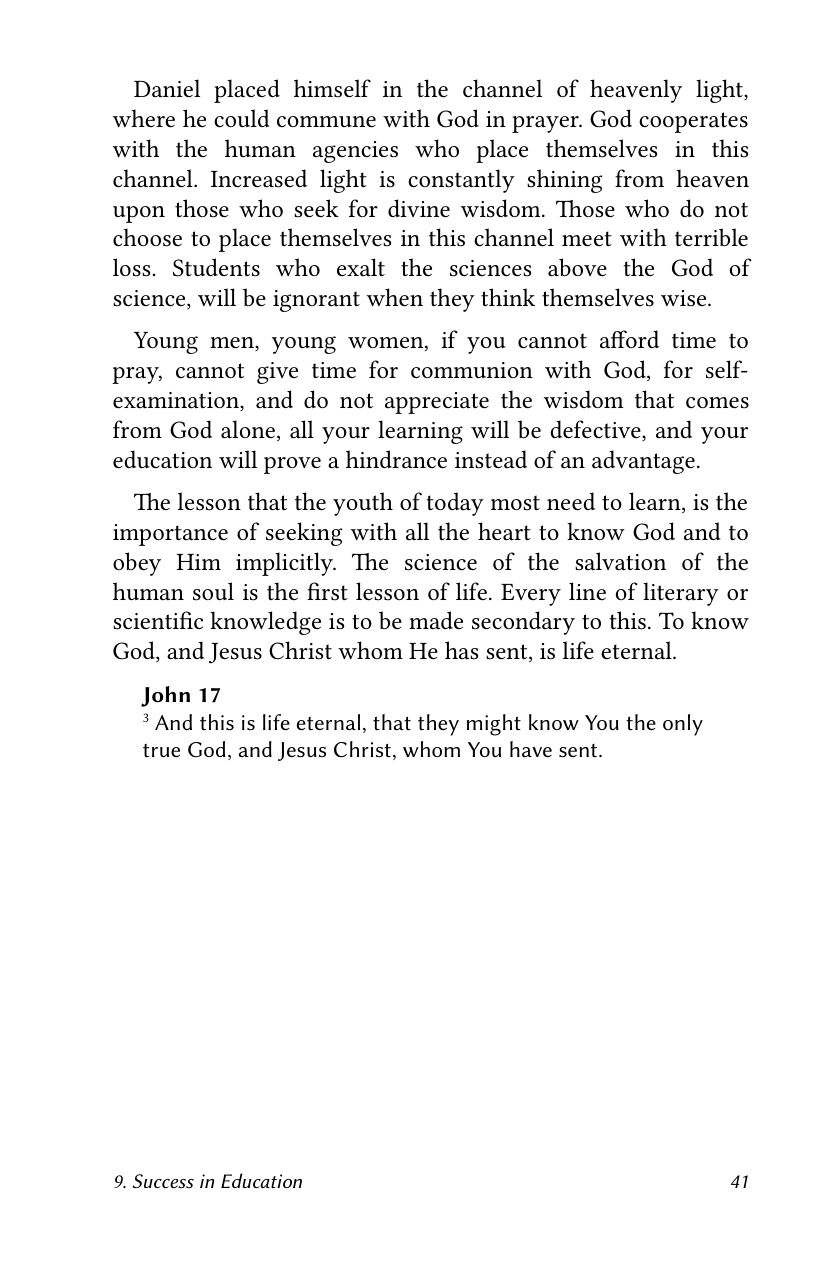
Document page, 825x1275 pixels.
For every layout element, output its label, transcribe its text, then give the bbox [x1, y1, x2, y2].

text John 17 [142, 682, 750, 708]
text Young men, young women, if you cannot afford time to pray, cannot give time for communion with God, for self-examination, and do not appreciate the wisdom that comes from God alone, all your learning will be defective, and your education will prove a hindrance instead of an advantage. [112, 326, 750, 474]
text Daniel placed himself in the channel of heavenly light, where he could commune with God in prayer. God cooperates with the human agencies who place themselves in this channel. Increased light is constantly shining from heaven upon those who seek for divine wisdom. Those who do not choose to place themselves in this channel meet with terrible loss. Students who exalt the sciences above the God of science, will be ignorant when they think themselves wise. [112, 75, 750, 313]
text 3 And this is life eternal, that they might know You the only true God, and Jesus Christ, whom You have sent. [142, 710, 720, 763]
text The lesson that the youth of today most need to learn, is the importance of seeking with all the heart to know God and to obey Him implicitly. The science of the salvation of the human soul is the first lesson of life. Every line of literary or scientific knowledge is to be made secondary to this. To know God, and Jesus Christ whom He has sent, is life eternal. [112, 488, 750, 666]
